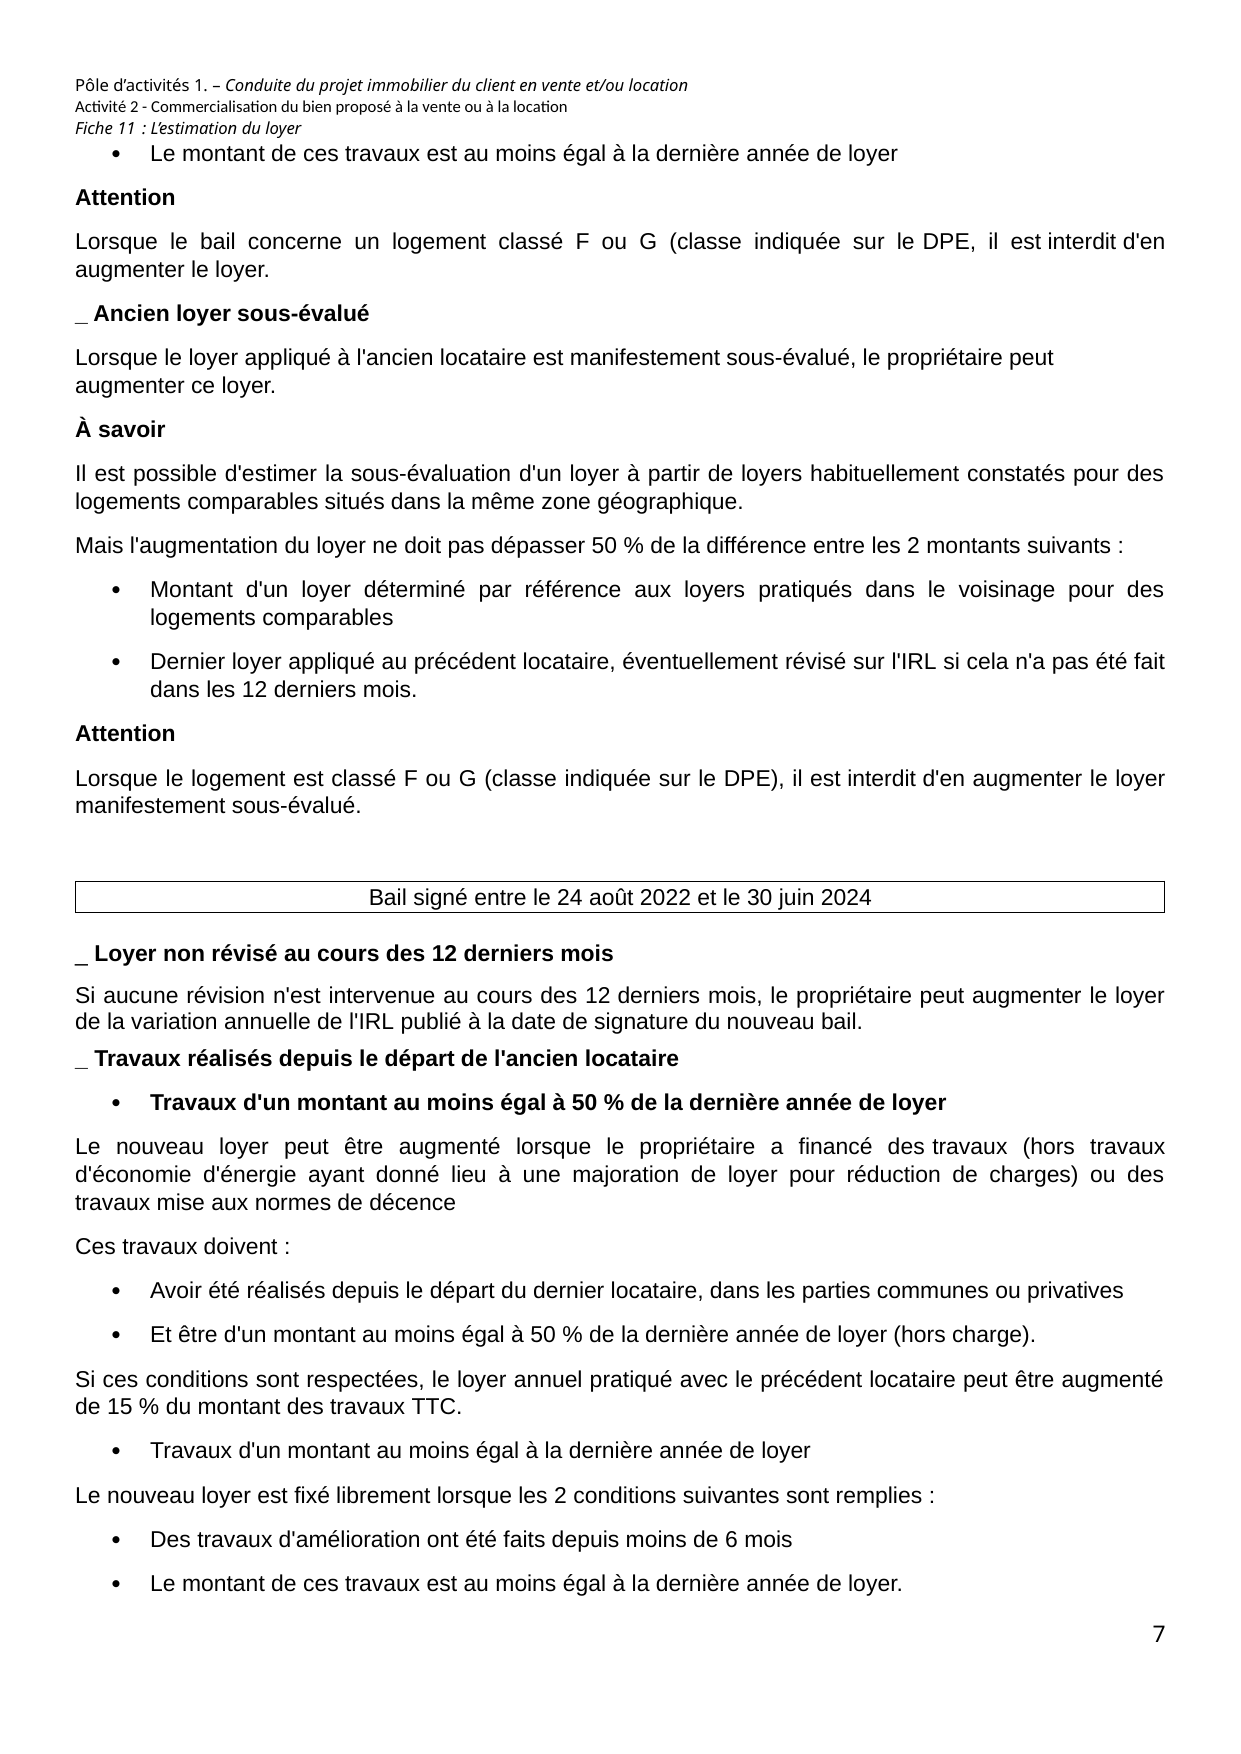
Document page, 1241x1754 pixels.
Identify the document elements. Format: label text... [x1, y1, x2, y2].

text Le nouveau loyer est fixé librement lorsque les 2 conditions suivantes sont remplies : [75, 1482, 1165, 1508]
text Lorsque le logement est classé F ou G (classe indiquée sur le DPE), il est interdit d'en augmenter le loyer manifestement sous-évalué. [75, 764, 1165, 818]
list Travaux d'un montant au moins égal à la dernière année de loyer [112, 1437, 1165, 1464]
list Montant d'un loyer déterminé par référence aux loyers pratiqués dans le voisinage pour des logements comparables [112, 576, 1165, 630]
text Bail signé entre le 24 août 2022 et le 30 juin 2024 [76, 882, 1164, 912]
list Travaux d'un montant au moins égal à 50 % de la dernière année de loyer [112, 1089, 1165, 1115]
list Dernier loyer appliqué au précédent locataire, éventuellement révisé sur l'IRL si cela n'a pas été fait dans les 12 derniers mois. [112, 648, 1165, 702]
text Ces travaux doivent : [75, 1233, 1165, 1259]
text Il est possible d'estimer la sous-évaluation d'un loyer à partir de loyers habituellement constatés pour des logements comparables situés dans la même zone géographique. [75, 460, 1165, 514]
subtitle _ Loyer non révisé au cours des 12 derniers mois [75, 939, 1165, 966]
text À savoir [75, 416, 1165, 442]
text Mais l'augmentation du loyer ne doit pas dépasser 50 % de la différence entre les 2 montants suivants : [75, 532, 1165, 558]
text Attention [75, 720, 1165, 747]
text Le nouveau loyer peut être augmenté lorsque le propriétaire a financé des travaux (hors travaux d'économie d'énergie ayant donné lieu à une majoration de loyer pour réduction de charges) ou des travaux mise aux normes de décence [75, 1133, 1165, 1215]
text _ Travaux réalisés depuis le départ de l'ancien locataire [75, 1045, 1165, 1071]
text _ Ancien loyer sous-évalué [75, 300, 1165, 326]
text Lorsque le loyer appliqué à l'ancien locataire est manifestement sous-évalué, le propriétaire peut augmenter ce loyer. [75, 344, 1165, 398]
list Le montant de ces travaux est au moins égal à la dernière année de loyer. [112, 1570, 1165, 1597]
text Lorsque le bail concerne un logement classé F ou G (classe indiquée sur le DPE, il est interdit d'en augmenter le loyer. [75, 228, 1165, 282]
list Des travaux d'amélioration ont été faits depuis moins de 6 mois [112, 1526, 1165, 1552]
list Et être d'un montant au moins égal à 50 % de la dernière année de loyer (hors charge). [112, 1321, 1165, 1348]
list Avoir été réalisés depuis le départ du dernier locataire, dans les parties communes ou privatives [112, 1277, 1165, 1303]
text Si ces conditions sont respectées, le loyer annuel pratiqué avec le précédent locataire peut être augmenté de 15 % du montant des travaux TTC. [75, 1366, 1165, 1419]
text Si aucune révision n'est intervenue au cours des 12 derniers mois, le propriétaire peut augmenter le loyer de la variation annuelle de l'IRL publié à la date de signature du nouveau bail. [75, 982, 1165, 1034]
text Attention [75, 184, 1165, 210]
list Le montant de ces travaux est au moins égal à la dernière année de loyer [112, 139, 1165, 166]
